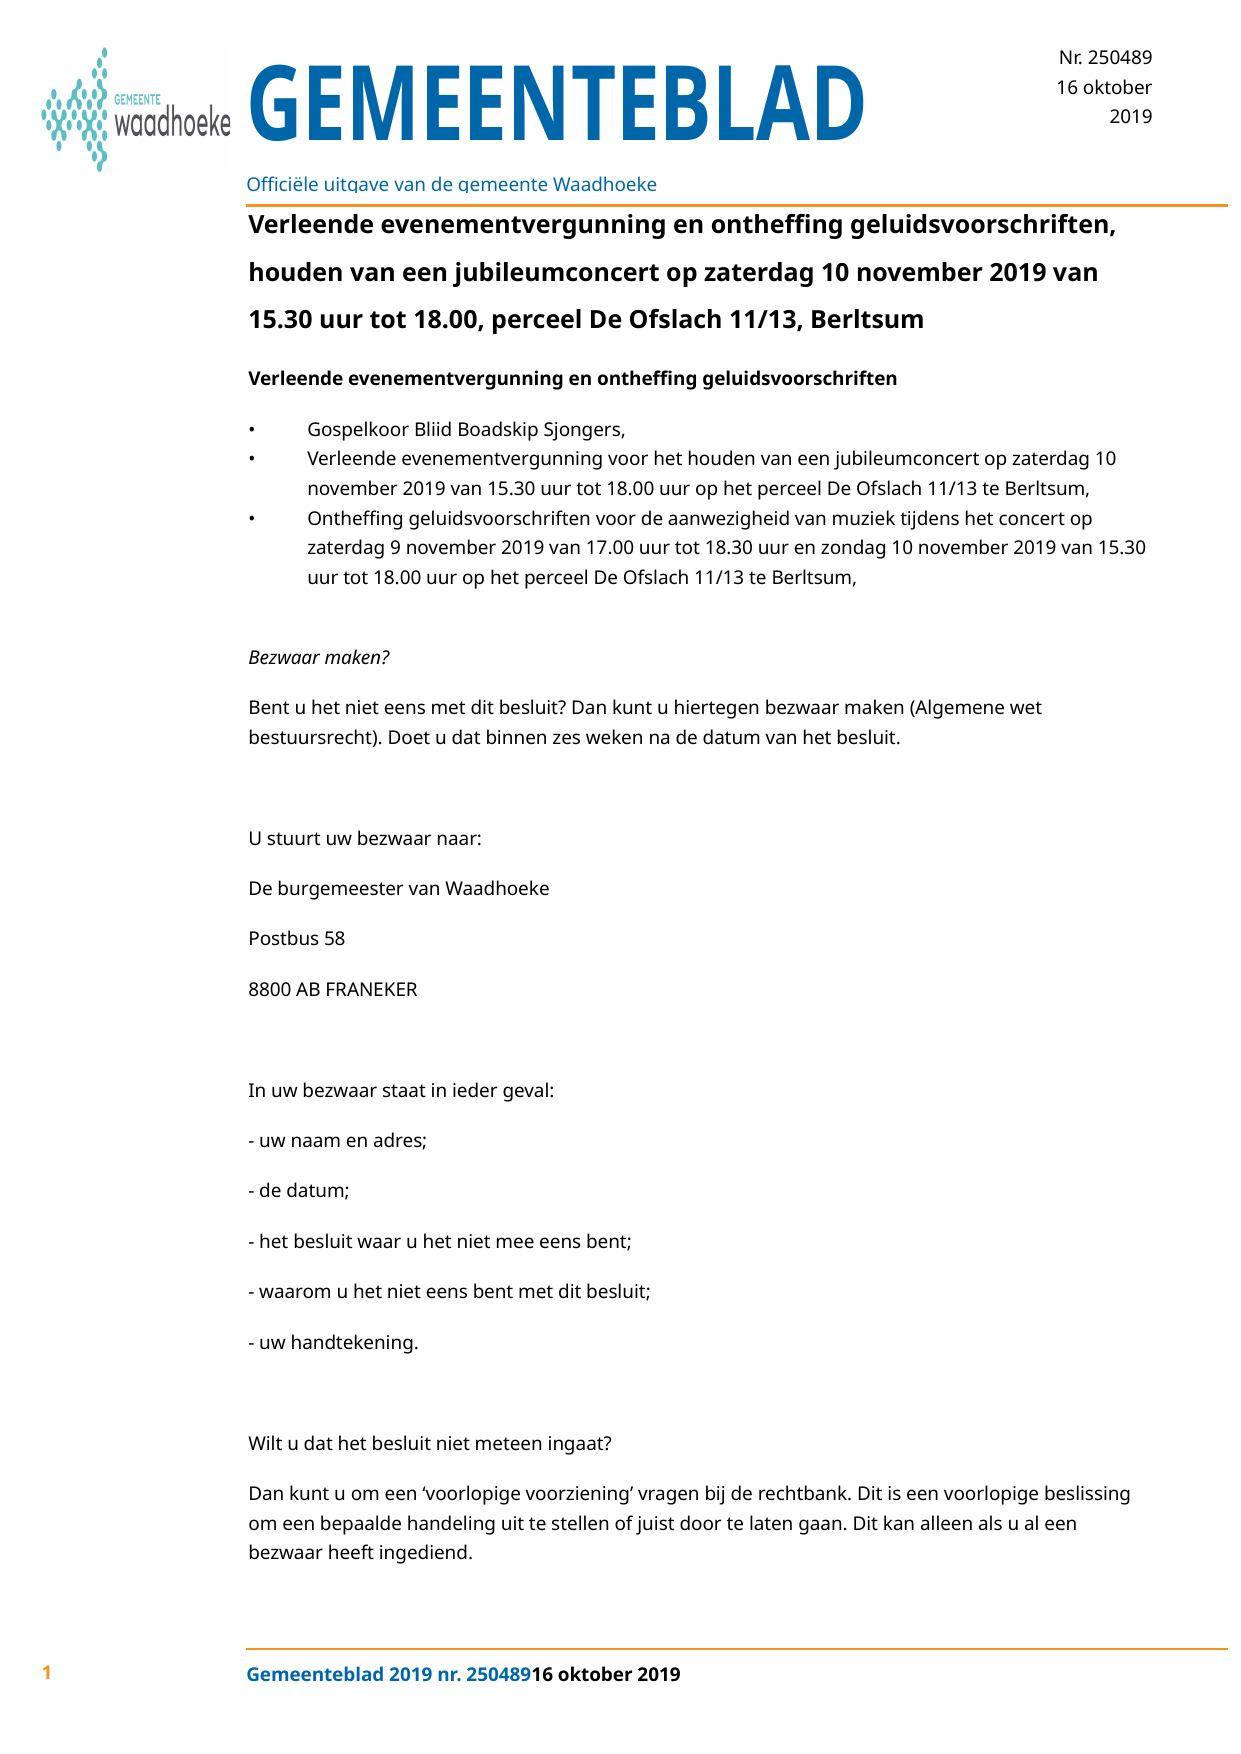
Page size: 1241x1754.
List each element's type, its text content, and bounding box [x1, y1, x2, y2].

text 8800 AB FRANEKER [248, 976, 1152, 1002]
text - uw naam en adres; [248, 1127, 1152, 1153]
picture [41, 47, 231, 172]
text In uw bezwaar staat in ieder geval: [248, 1077, 1152, 1102]
text - het besluit waar u het niet mee eens bent; [248, 1228, 1152, 1254]
text Wilt u dat het besluit niet meteen ingaat? [248, 1430, 1152, 1455]
text Dan kunt u om een ‘voorlopige voorziening’ vragen bij de rechtbank. Dit is een voorlopige beslissing om een bepaalde handeling uit te stellen of juist door te laten gaan. Dit kan alleen als u al een bezwaar heeft ingediend. [248, 1480, 1152, 1565]
text - uw handtekening. [248, 1329, 1152, 1354]
text Bent u het niet eens met dit besluit? Dan kunt u hiertegen bezwaar maken (Algemene wet bestuursrecht). Doet u dat binnen zes weken na de datum van het besluit. [248, 694, 1152, 749]
text De burgemeester van Waadhoeke [248, 875, 1152, 901]
text - waarom u het niet eens bent met dit besluit; [248, 1278, 1152, 1304]
text - de datum; [248, 1178, 1152, 1203]
text U stuurt uw bezwaar naar: [248, 825, 1152, 850]
list Ontheffing geluidsvoorschriften voor de aanwezigheid van muziek tijdens het concert op zaterdag 9 november 2019 van 17.00 uur tot 18.30 uur en zondag 10 november 2019 van 15.30 uur tot 18.00 uur op het perceel De Ofslach 11/13 te Berltsum, [248, 505, 1152, 589]
text Postbus 58 [248, 926, 1152, 951]
list Gospelkoor Bliid Boadskip Sjongers, [248, 416, 1152, 442]
text Verleende evenementvergunning en ontheffing geluidsvoorschriften [248, 366, 1152, 391]
text Bezwaar maken? [248, 644, 1152, 669]
list Verleende evenementvergunning voor het houden van een jubileumconcert op zaterdag 10 november 2019 van 15.30 uur tot 18.00 uur op het perceel De Ofslach 11/13 te Berltsum, [248, 446, 1152, 501]
text Verleende evenementvergunning en ontheffing geluidsvoorschriften, houden van een jubileumconcert op zaterdag 10 november 2019 van 15.30 uur tot 18.00, perceel De Ofslach 11/13, Berltsum [248, 207, 1152, 336]
